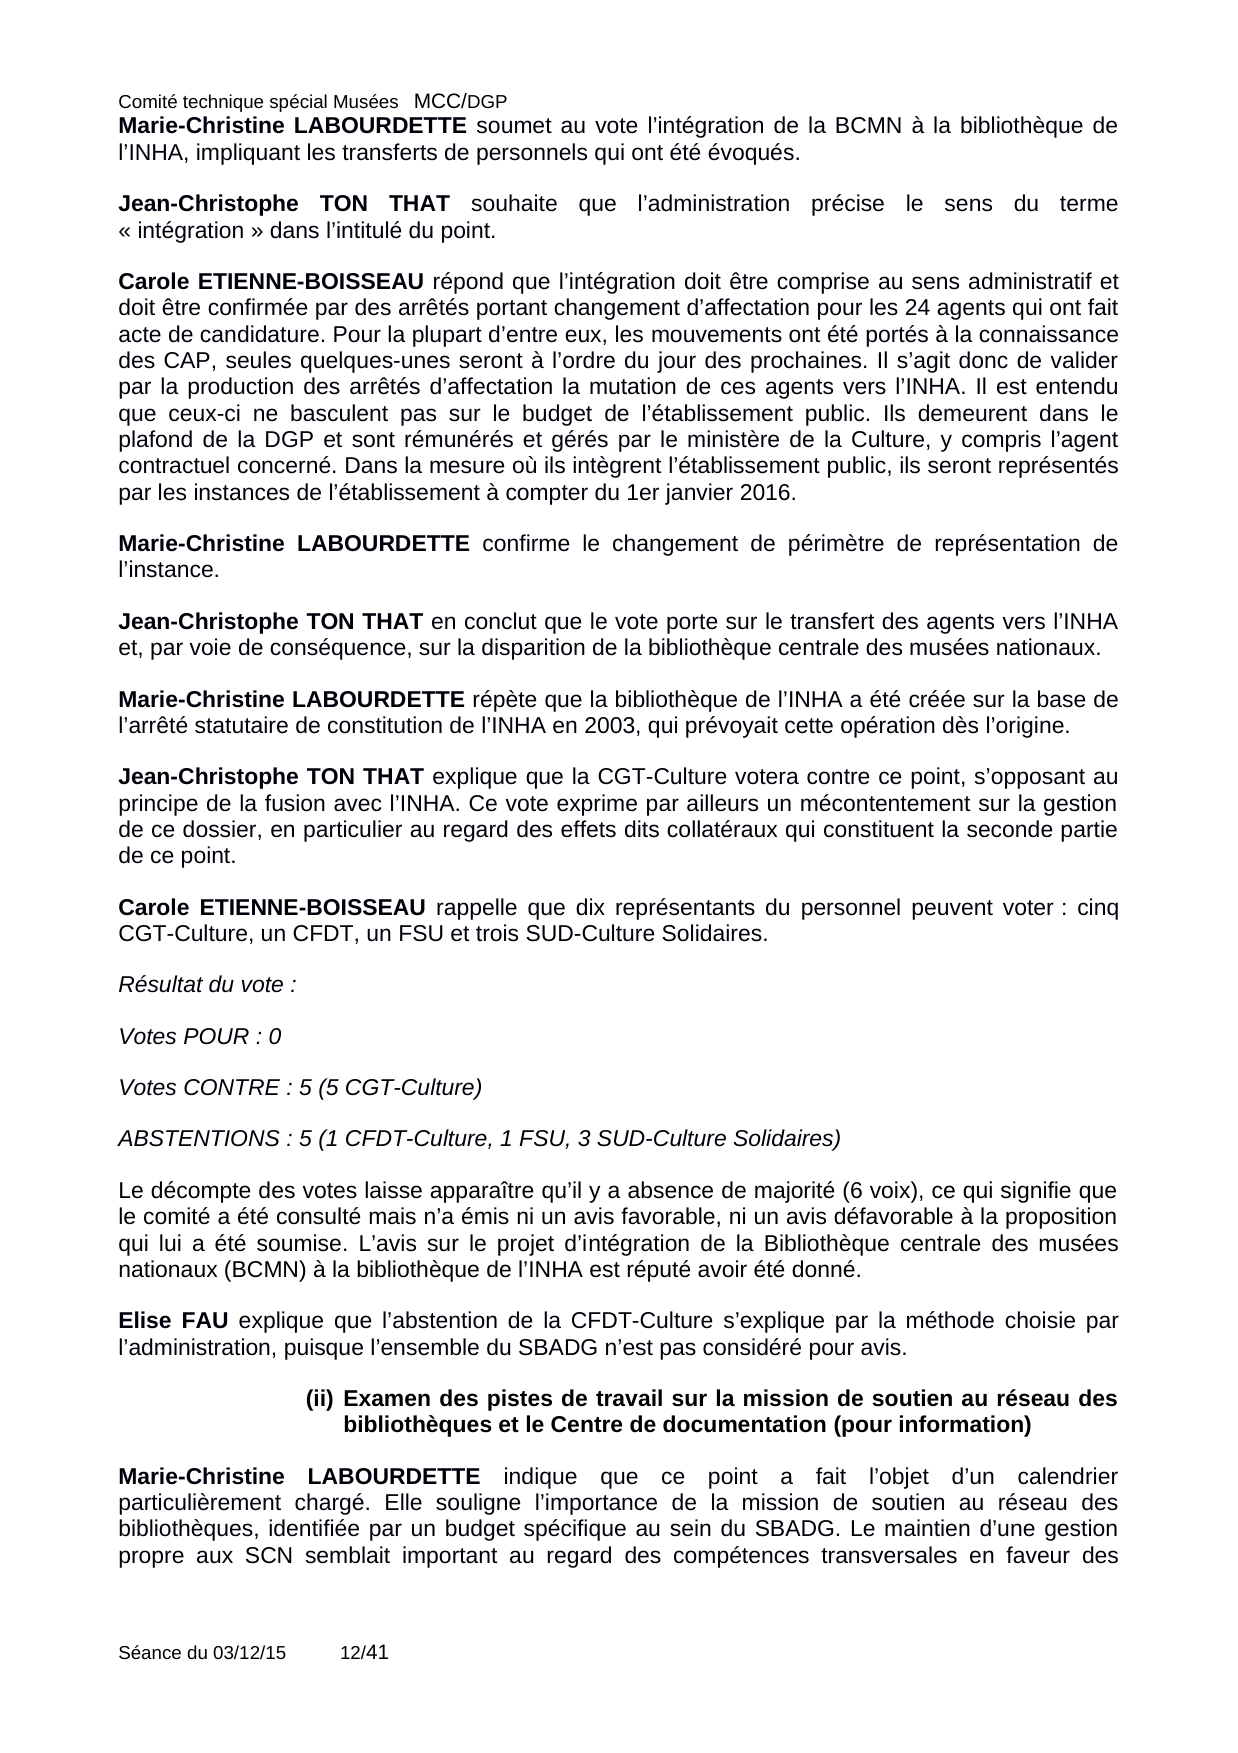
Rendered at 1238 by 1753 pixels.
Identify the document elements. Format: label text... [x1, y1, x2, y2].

text Marie-Christine LABOURDETTE soumet au vote l’intégration de la BCMN à la bibliothèque de l’INHA, impliquant les transferts de personnels qui ont été évoqués. [118, 112, 1119, 165]
text Le décompte des votes laisse apparaître qu’il y a absence de majorité (6 voix), ce qui signifie que le comité a été consulté mais n’a émis ni un avis favorable, ni un avis défavorable à la proposition qui lui a été soumise. L’avis sur le projet d’intégration de la Bibliothèque centrale des musées nationaux (BCMN) à la bibliothèque de l’INHA est réputé avoir été donné. [118, 1177, 1119, 1282]
text Carole ETIENNE-BOISSEAU répond que l’intégration doit être comprise au sens administratif et doit être confirmée par des arrêtés portant changement d’affectation pour les 24 agents qui ont fait acte de candidature. Pour la plupart d’entre eux, les mouvements ont été portés à la connaissance des CAP, seules quelques-unes seront à l’ordre du jour des prochaines. Il s’agit donc de valider par la production des arrêtés d’affectation la mutation de ces agents vers l’INHA. Il est entendu que ceux-ci ne basculent pas sur le budget de l’établissement public. Ils demeurent dans le plafond de la DGP et sont rémunérés et gérés par le ministère de la Culture, y compris l’agent contractuel concerné. Dans la mesure où ils intègrent l’établissement public, ils seront représentés par les instances de l’établissement à compter du 1er janvier 2016. [118, 268, 1119, 505]
text ABSTENTIONS : 5 (1 CFDT-Culture, 1 FSU, 3 SUD-Culture Solidaires) [118, 1125, 1119, 1152]
text Jean-Christophe TON THAT en conclut que le vote porte sur le transfert des agents vers l’INHA et, par voie de conséquence, sur la disparition de la bibliothèque centrale des musées nationaux. [118, 608, 1119, 661]
text Votes CONTRE : 5 (5 CGT-Culture) [118, 1074, 1119, 1100]
text Carole ETIENNE-BOISSEAU rappelle que dix représentants du personnel peuvent voter : cinq CGT-Culture, un CFDT, un FSU et trois SUD-Culture Solidaires. [118, 894, 1119, 946]
text Votes POUR : 0 [118, 1023, 1119, 1049]
text Marie-Christine LABOURDETTE répète que la bibliothèque de l’INHA a été créée sur la base de l’arrêté statutaire de constitution de l’INHA en 2003, qui prévoyait cette opération dès l’origine. [118, 686, 1119, 738]
text Jean-Christophe TON THAT explique que la CGT-Culture votera contre ce point, s’opposant au principe de la fusion avec l’INHA. Ce vote exprime par ailleurs un mécontentement sur la gestion de ce dossier, en particulier au regard des effets dits collatéraux qui constituent la seconde partie de ce point. [118, 763, 1119, 869]
text Marie-Christine LABOURDETTE confirme le changement de périmètre de représentation de l’instance. [118, 530, 1119, 583]
text Résultat du vote : [118, 971, 1119, 998]
text Elise FAU explique que l’abstention de la CFDT-Culture s’explique par la méthode choisie par l’administration, puisque l’ensemble du SBADG n’est pas considéré pour avis. [118, 1307, 1119, 1360]
text Marie-Christine LABOURDETTE indique que ce point a fait l’objet d’un calendrier particulièrement chargé. Elle souligne l’importance de la mission de soutien au réseau des bibliothèques, identifiée par un budget spécifique au sein du SBADG. Le maintien d’une gestion propre aux SCN semblait important au regard des compétences transversales en faveur des [118, 1463, 1119, 1568]
text Jean-Christophe TON THAT souhaite que l’administration précise le sens du terme « intégration » dans l’intitulé du point. [118, 190, 1119, 243]
